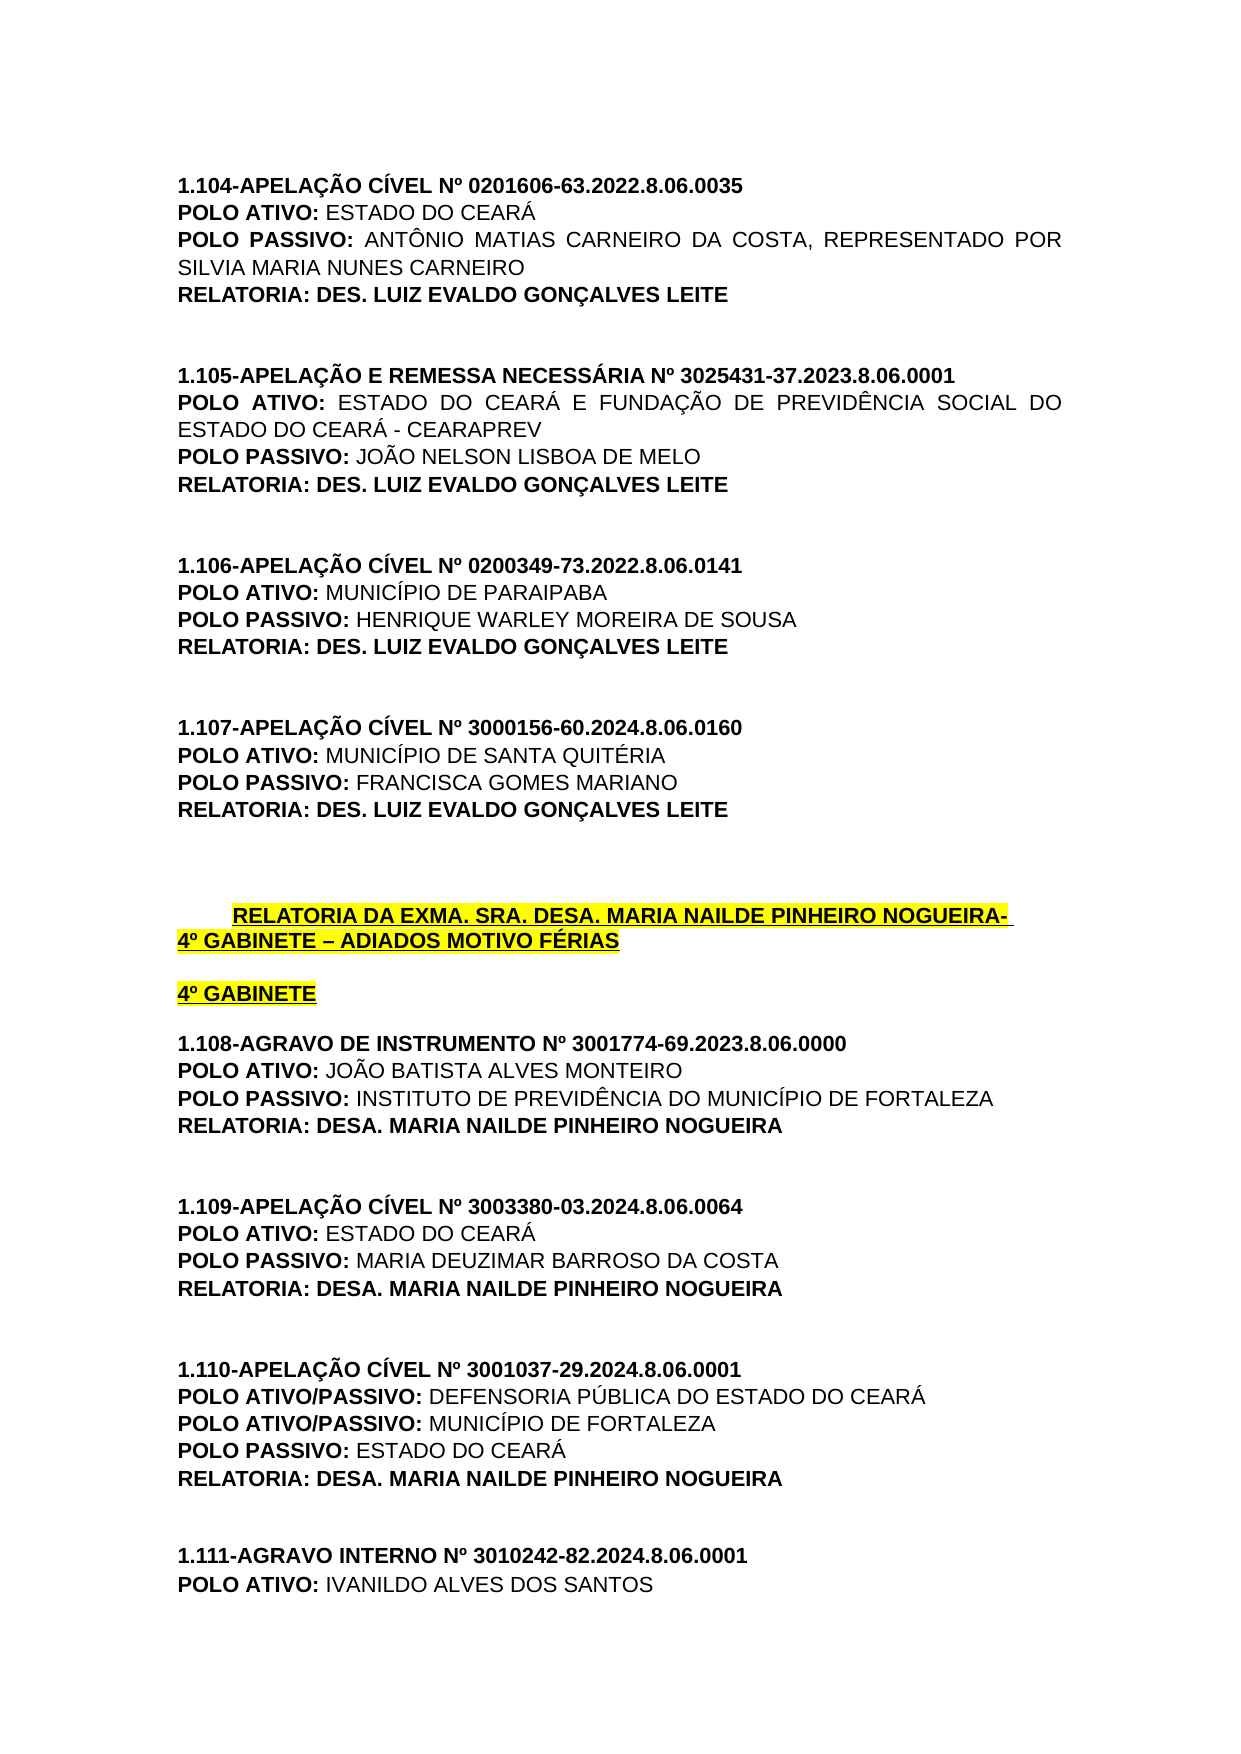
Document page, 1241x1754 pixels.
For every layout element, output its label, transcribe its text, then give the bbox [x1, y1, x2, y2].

text 4º GABINETE – ADIADOS MOTIVO FÉRIAS [177, 928, 1063, 954]
text 1.105-APELAÇÃO E REMESSA NECESSÁRIA Nº 3025431-37.2023.8.06.0001 [177, 363, 1063, 388]
text POLO ATIVO: MUNICÍPIO DE SANTA QUITÉRIA [177, 742, 1063, 768]
text RELATORIA: DES. LUIZ EVALDO GONÇALVES LEITE [177, 282, 1063, 307]
text 1.109-APELAÇÃO CÍVEL Nº 3003380-03.2024.8.06.0064 [177, 1194, 1063, 1219]
text 1.111-AGRAVO INTERNO Nº 3010242-82.2024.8.06.0001 [177, 1543, 1063, 1568]
text POLO PASSIVO: MARIA DEUZIMAR BARROSO DA COSTA [177, 1248, 1063, 1273]
text RELATORIA: DES. LUIZ EVALDO GONÇALVES LEITE [177, 634, 1063, 659]
text POLO PASSIVO: INSTITUTO DE PREVIDÊNCIA DO MUNICÍPIO DE FORTALEZA [177, 1086, 1063, 1111]
text 1.107-APELAÇÃO CÍVEL Nº 3000156-60.2024.8.06.0160 [177, 715, 1063, 741]
text POLO ATIVO: ESTADO DO CEARÁ [177, 1221, 1063, 1246]
text RELATORIA: DESA. MARIA NAILDE PINHEIRO NOGUEIRA [177, 1465, 1063, 1491]
text POLO ATIVO: JOÃO BATISTA ALVES MONTEIRO [177, 1058, 1063, 1084]
text 1.106-APELAÇÃO CÍVEL Nº 0200349-73.2022.8.06.0141 [177, 553, 1063, 578]
text POLO ATIVO: ESTADO DO CEARÁ [177, 200, 1063, 225]
text POLO ATIVO: MUNICÍPIO DE PARAIPABA [177, 580, 1063, 605]
text RELATORIA: DES. LUIZ EVALDO GONÇALVES LEITE [177, 797, 1063, 822]
text 1.104-APELAÇÃO CÍVEL Nº 0201606-63.2022.8.06.0035 [177, 173, 1063, 198]
text RELATORIA: DES. LUIZ EVALDO GONÇALVES LEITE [177, 471, 1063, 497]
text POLO PASSIVO: ESTADO DO CEARÁ [177, 1438, 1063, 1463]
text POLO ATIVO/PASSIVO: DEFENSORIA PÚBLICA DO ESTADO DO CEARÁ [177, 1384, 1063, 1409]
text POLO PASSIVO: HENRIQUE WARLEY MOREIRA DE SOUSA [177, 607, 1063, 632]
text POLO ATIVO: ESTADO DO CEARÁ E FUNDAÇÃO DE PREVIDÊNCIA SOCIAL DO ESTADO DO CEARÁ - CEARAPREV [177, 390, 1063, 442]
text RELATORIA: DESA. MARIA NAILDE PINHEIRO NOGUEIRA [177, 1113, 1063, 1138]
text 1.110-APELAÇÃO CÍVEL Nº 3001037-29.2024.8.06.0001 [177, 1357, 1063, 1382]
text POLO PASSIVO: FRANCISCA GOMES MARIANO [177, 770, 1063, 795]
text RELATORIA: DESA. MARIA NAILDE PINHEIRO NOGUEIRA [177, 1276, 1063, 1301]
text POLO ATIVO/PASSIVO: MUNICÍPIO DE FORTALEZA [177, 1411, 1063, 1436]
text POLO PASSIVO: JOÃO NELSON LISBOA DE MELO [177, 444, 1063, 469]
text 4º GABINETE [177, 981, 1063, 1006]
text RELATORIA DA EXMA. SRA. DESA. MARIA NAILDE PINHEIRO NOGUEIRA- [177, 903, 1063, 928]
text 1.108-AGRAVO DE INSTRUMENTO Nº 3001774-69.2023.8.06.0000 [177, 1031, 1063, 1056]
text POLO PASSIVO: ANTÔNIO MATIAS CARNEIRO DA COSTA, REPRESENTADO POR SILVIA MARIA NUNES CARNEIRO [177, 227, 1063, 279]
text POLO ATIVO: IVANILDO ALVES DOS SANTOS [177, 1572, 1063, 1597]
